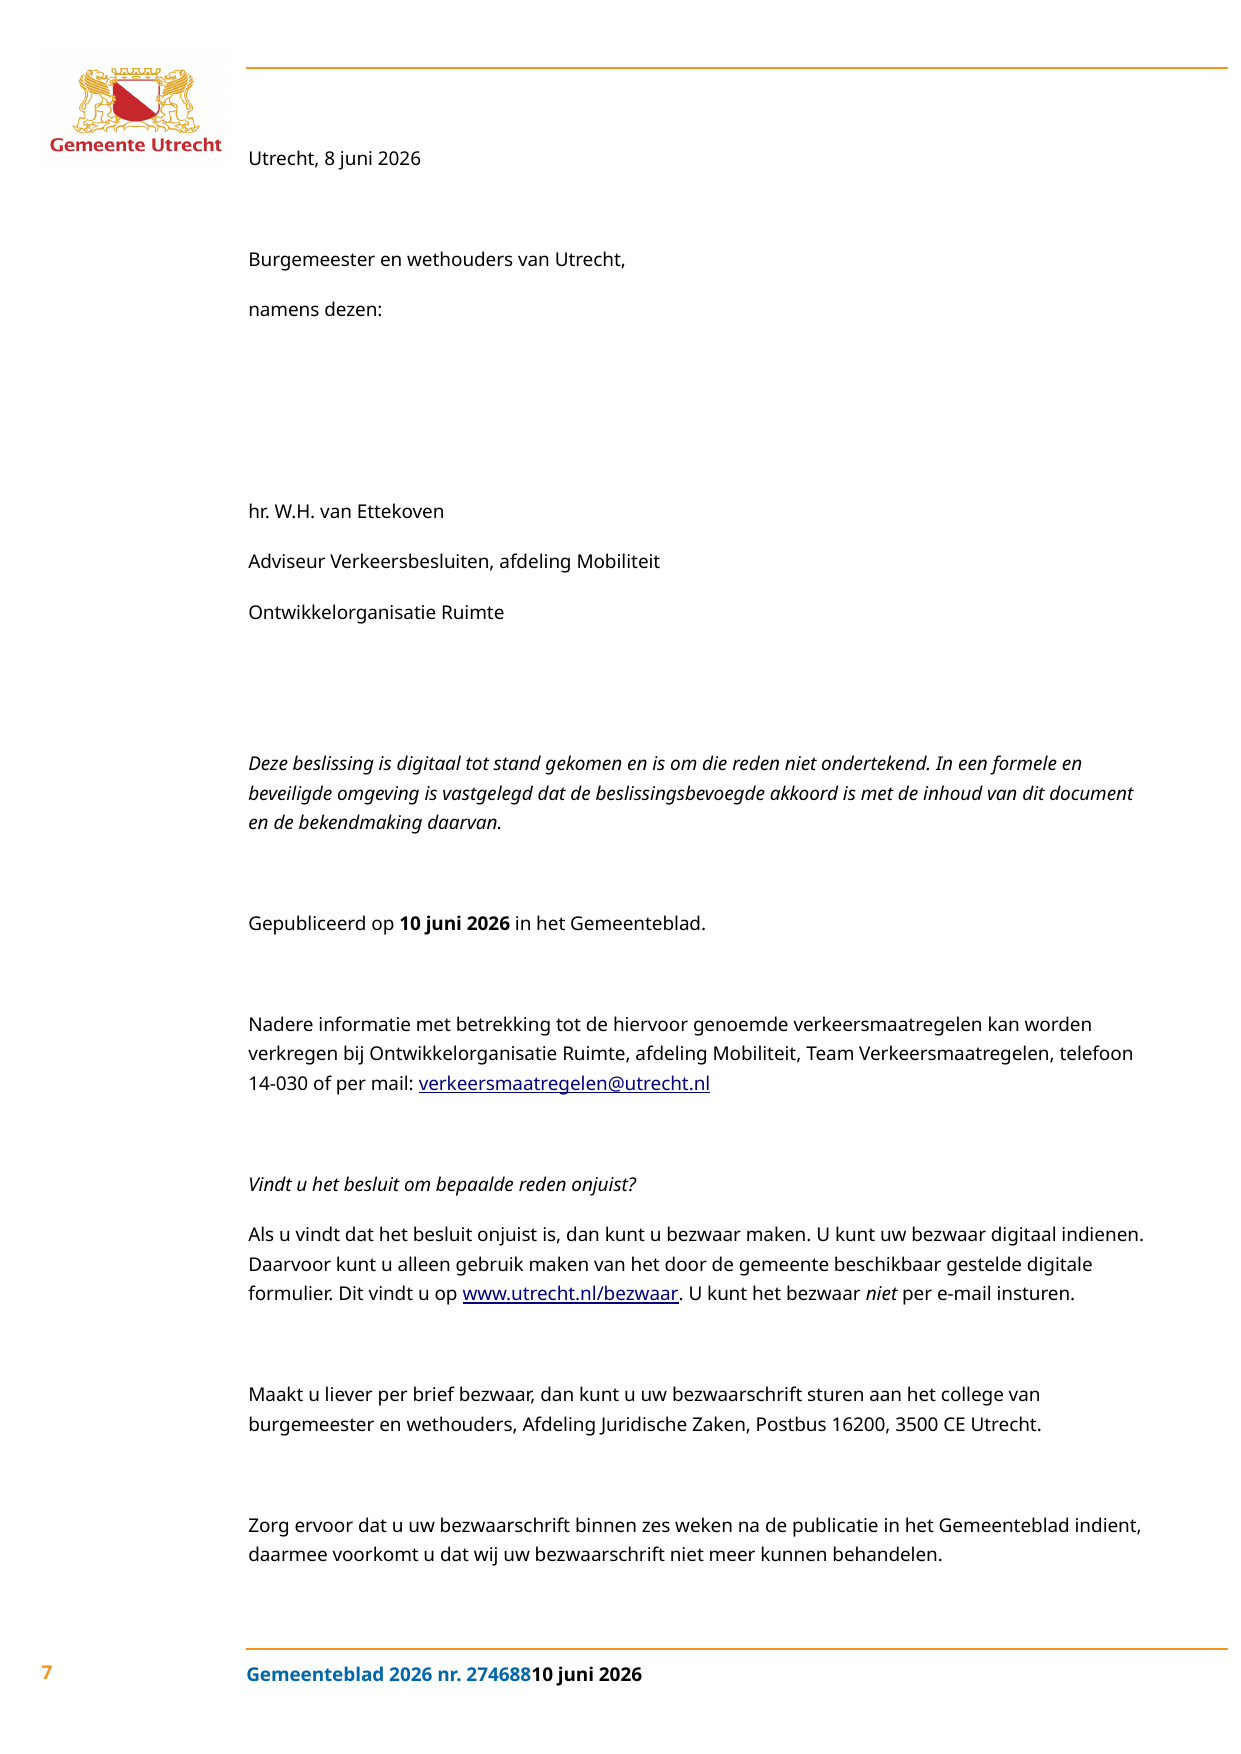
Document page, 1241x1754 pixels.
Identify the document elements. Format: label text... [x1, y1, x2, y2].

text namens dezen: [248, 296, 1152, 322]
text Maakt u liever per brief bezwaar, dan kunt u uw bezwaarschrift sturen aan het college van burgemeester en wethouders, Afdeling Juridische Zaken, Postbus 16200, 3500 CE Utrecht. [248, 1381, 1152, 1437]
text Utrecht, 8 juni 2026 [248, 145, 1152, 171]
text Vindt u het besluit om bepaalde reden onjuist? [248, 1171, 1152, 1197]
text Ontwikkelorganisatie Ruimte [248, 599, 1152, 625]
text Als u vindt dat het besluit onjuist is, dan kunt u bezwaar maken. U kunt uw bezwaar digitaal indienen. Daarvoor kunt u alleen gebruik maken van het door de gemeente beschikbaar gestelde digitale formulier. Dit vindt u op www.utrecht.nl/bezwaar. U kunt het bezwaar niet per e-mail insturen. [248, 1221, 1152, 1306]
text Burgemeester en wethouders van Utrecht, [248, 246, 1152, 272]
picture [41, 47, 231, 172]
text Adviseur Verkeersbesluiten, afdeling Mobiliteit [248, 548, 1152, 574]
text Zorg ervoor dat u uw bezwaarschrift binnen zes weken na de publicatie in het Gemeenteblad indient, daarmee voorkomt u dat wij uw bezwaarschrift niet meer kunnen behandelen. [248, 1512, 1152, 1567]
text Nadere informatie met betrekking tot de hiervoor genoemde verkeersmaatregelen kan worden verkregen bij Ontwikkelorganisatie Ruimte, afdeling Mobiliteit, Team Verkeersmaatregelen, telefoon 14-030 of per mail: verkeersmaatregelen@utrecht.nl [248, 1011, 1152, 1096]
text hr. W.H. van Ettekoven [248, 498, 1152, 524]
text Deze beslissing is digitaal tot stand gekomen en is om die reden niet ondertekend. In een formele en beveiligde omgeving is vastgelegd dat de beslissingsbevoegde akkoord is met de inhoud van dit document en de bekendmaking daarvan. [248, 750, 1152, 835]
text Gepubliceerd op 10 juni 2026 in het Gemeenteblad. [248, 910, 1152, 936]
